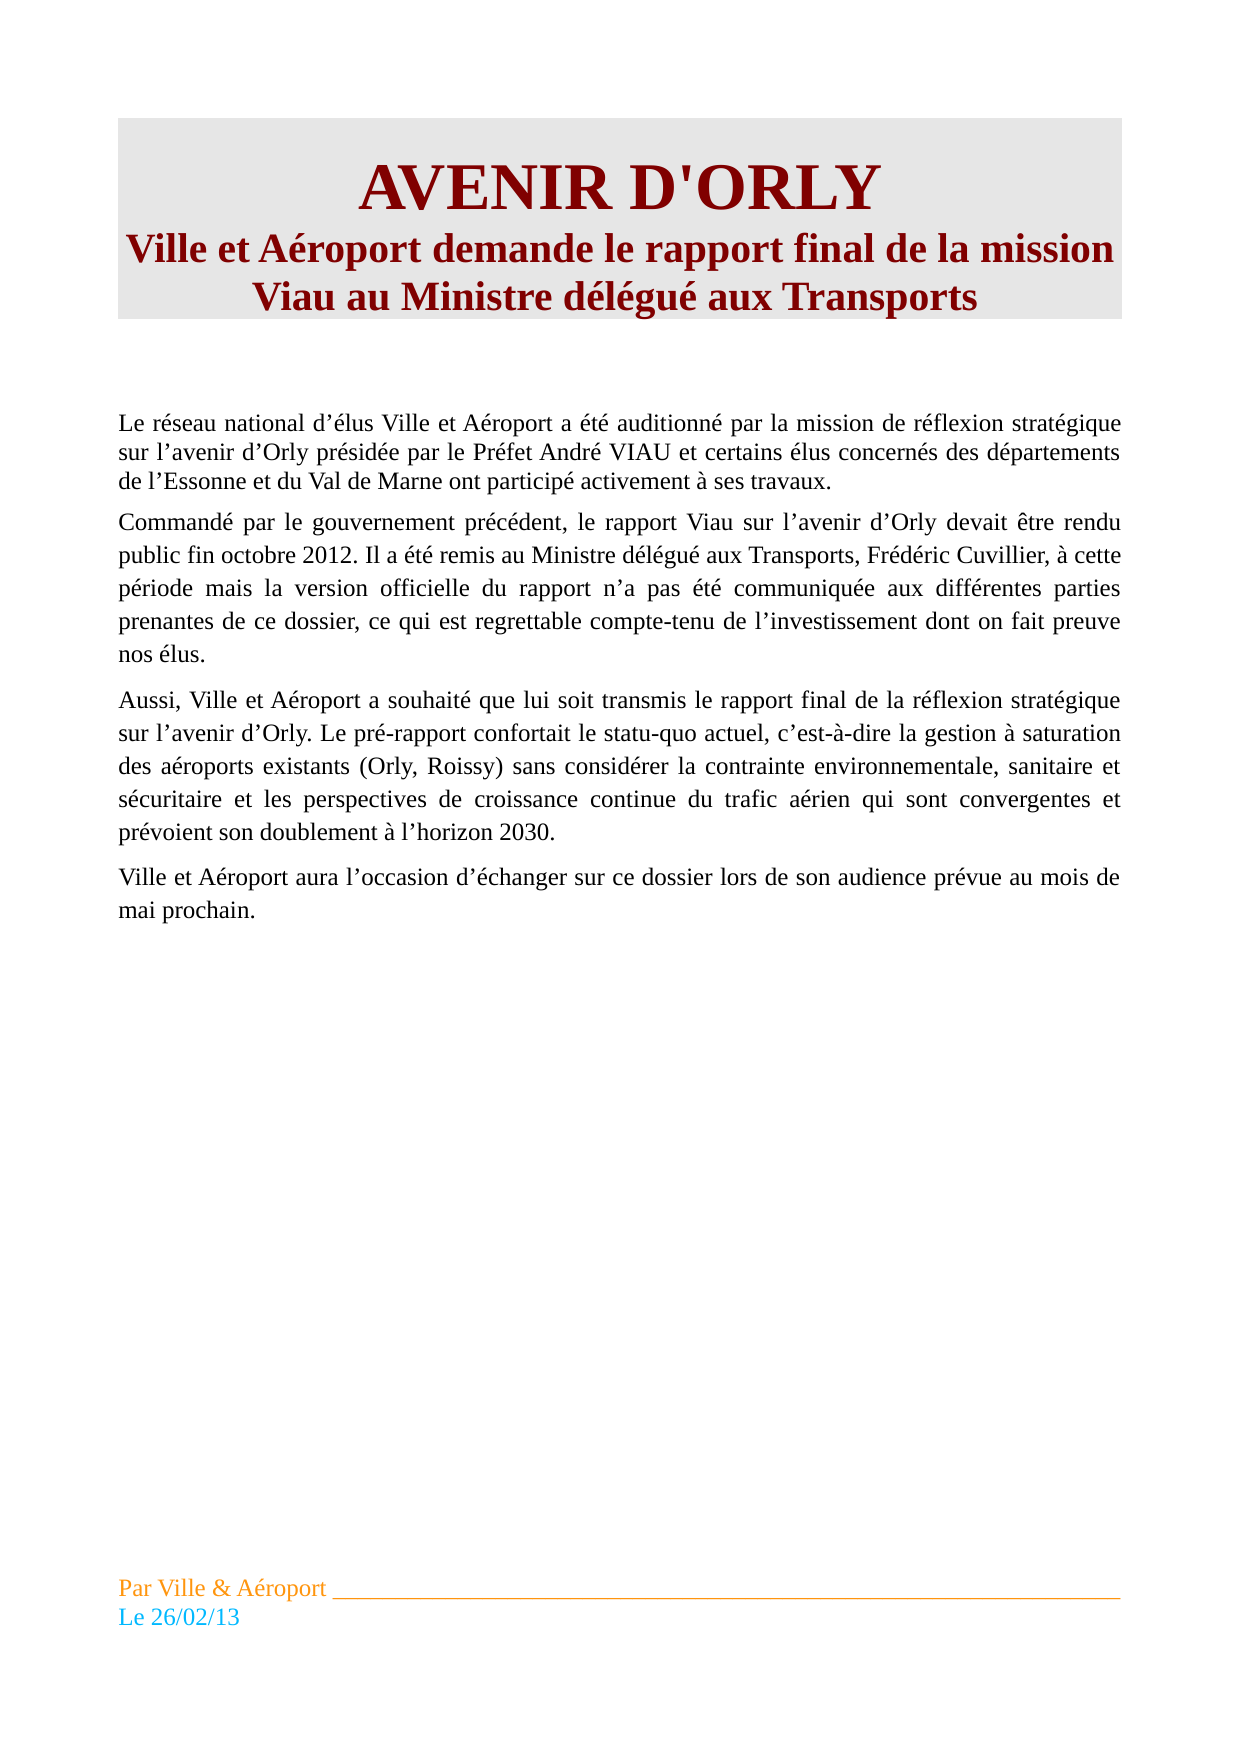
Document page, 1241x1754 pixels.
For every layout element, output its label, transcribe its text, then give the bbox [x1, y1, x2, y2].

text Ville et Aéroport aura l’occasion d’échanger sur ce dossier lors de son audience prévue au mois de mai prochain. [118, 862, 1122, 924]
text Aussi, Ville et Aéroport a souhaité que lui soit transmis le rapport final de la réflexion stratégique sur l’avenir d’Orly. Le pré-rapport confortait le statu-quo actuel, c’est-à-dire la gestion à saturation des aéroports existants (Orly, Roissy) sans considérer la contrainte environnementale, sanitaire et sécuritaire et les perspectives de croissance continue du trafic aérien qui sont convergentes et prévoient son doublement à l’horizon 2030. [118, 685, 1122, 846]
text Le 26/02/13 [118, 1602, 1122, 1631]
text Commandé par le gouvernement précédent, le rapport Viau sur l’avenir d’Orly devait être rendu public fin octobre 2012. Il a été remis au Ministre délégué aux Transports, Frédéric Cuvillier, à cette période mais la version officielle du rapport n’a pas été communiquée aux différentes parties prenantes de ce dossier, ce qui est regrettable compte-tenu de l’investissement dont on fait preuve nos élus. [118, 507, 1122, 668]
text Le réseau national d’élus Ville et Aéroport a été auditionné par la mission de réflexion stratégique sur l’avenir d’Orly présidée par le Préfet André VIAU et certains élus concernés des départements de l’Essonne et du Val de Marne ont participé activement à ses travaux. [118, 408, 1122, 495]
text Ville et Aéroport demande le rapport final de la mission Viau au Ministre délégué aux Transports [118, 223, 1122, 319]
text Par Ville & Aéroport _______________________________________________________________ [118, 1573, 1122, 1602]
text AVENIR D'ORLY [118, 147, 1122, 223]
